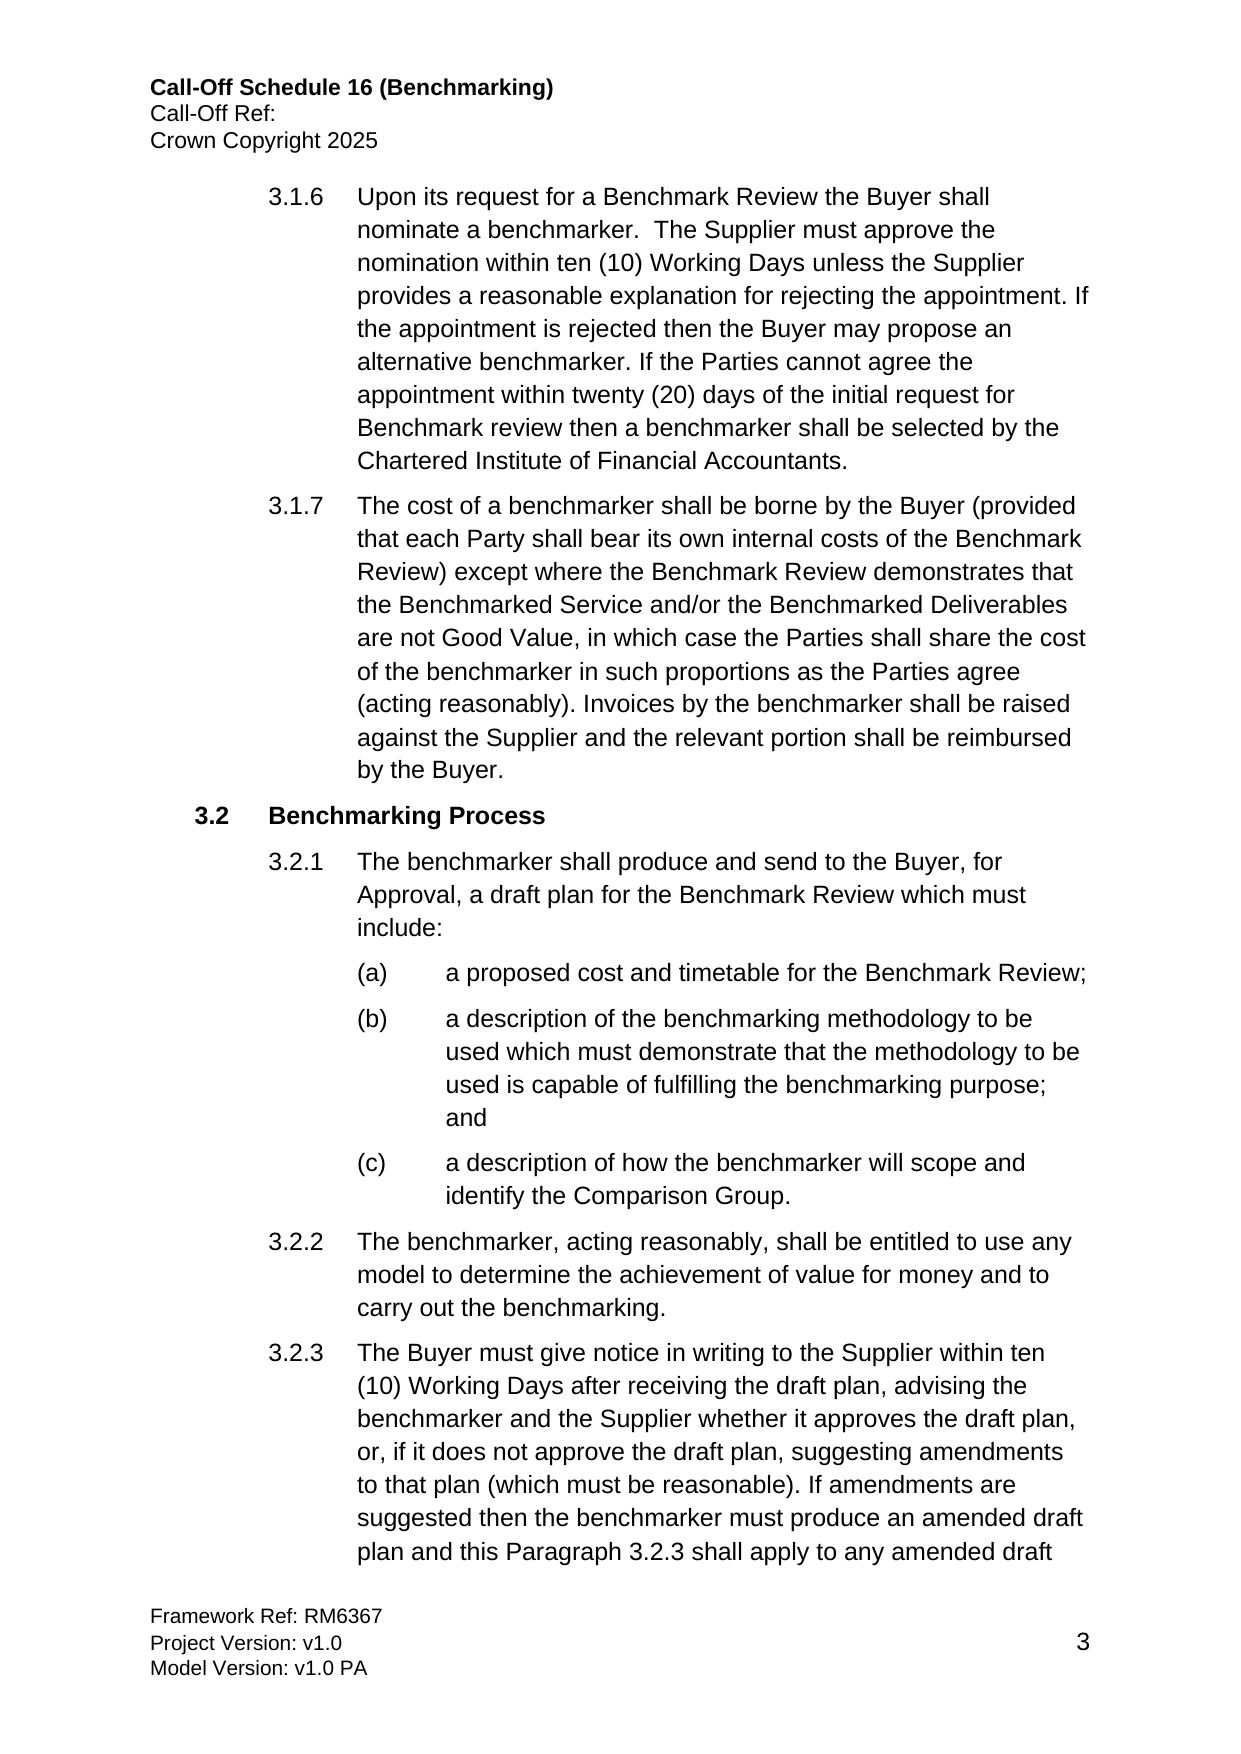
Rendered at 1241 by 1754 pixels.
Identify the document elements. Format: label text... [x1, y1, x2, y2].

list Benchmarking Process [194, 801, 1090, 830]
list The cost of a benchmarker shall be borne by the Buyer (provided that each Party shall bear its own internal costs of the Benchmark Review) except where the Benchmark Review demonstrates that the Benchmarked Service and/or the Benchmarked Deliverables are not Good Value, in which case the Parties shall share the cost of the benchmarker in such proportions as the Parties agree (acting reasonably). Invoices by the benchmarker shall be raised against the Supplier and the relevant portion shall be reimbursed by the Buyer. [268, 491, 1090, 784]
list a proposed cost and timetable for the Benchmark Review; [357, 958, 1090, 987]
list Upon its request for a Benchmark Review the Buyer shall nominate a benchmarker. The Supplier must approve the nomination within ten (10) Working Days unless the Supplier provides a reasonable explanation for rejecting the appointment. If the appointment is rejected then the Buyer may propose an alternative benchmarker. If the Parties cannot agree the appointment within twenty (20) days of the initial request for Benchmark review then a benchmarker shall be selected by the Chartered Institute of Financial Accountants. [268, 182, 1090, 474]
list a description of how the benchmarker will scope and identify the Comparison Group. [357, 1148, 1090, 1210]
list The benchmarker shall produce and send to the Buyer, for Approval, a draft plan for the Benchmark Review which must include: [268, 847, 1090, 941]
list The Buyer must give notice in writing to the Supplier within ten (10) Working Days after receiving the draft plan, advising the benchmarker and the Supplier whether it approves the draft plan, or, if it does not approve the draft plan, suggesting amendments to that plan (which must be reasonable). If amendments are suggested then the benchmarker must produce an amended draft plan and this Paragraph 3.2.3 shall apply to any amended draft [268, 1338, 1090, 1565]
list a description of the benchmarking methodology to be used which must demonstrate that the methodology to be used is capable of fulfilling the benchmarking purpose; and [357, 1004, 1090, 1131]
list The benchmarker, acting reasonably, shall be entitled to use any model to determine the achievement of value for money and to carry out the benchmarking. [268, 1227, 1090, 1322]
